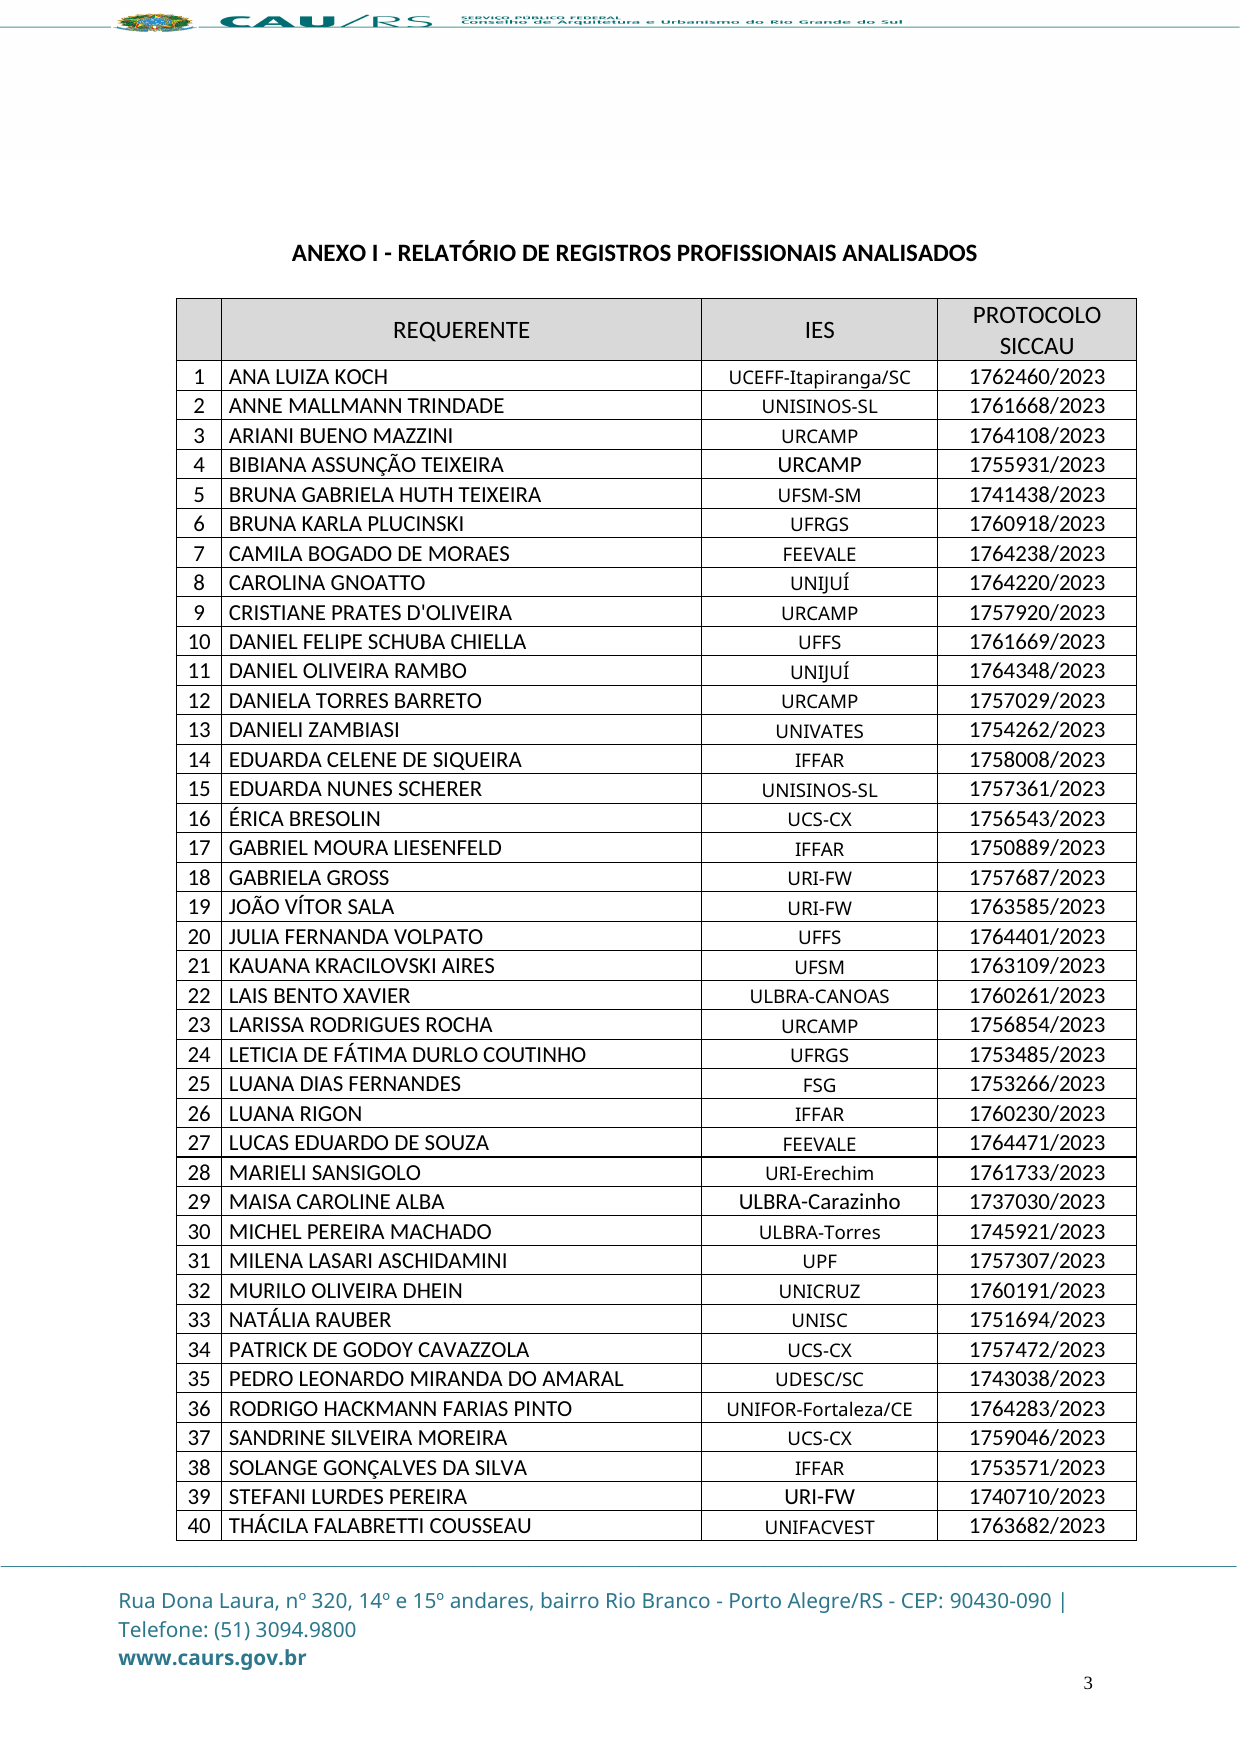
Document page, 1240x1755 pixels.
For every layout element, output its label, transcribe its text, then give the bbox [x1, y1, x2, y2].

table_cell UNIJUÍ [702, 656, 937, 685]
table_cell 1754262/2023 [938, 715, 1136, 744]
table_cell 1762460/2023 [938, 361, 1136, 390]
table_cell 15 [177, 774, 221, 803]
table_cell 14 [177, 745, 221, 773]
table_cell UFFS [702, 627, 937, 655]
table_cell 37 [177, 1423, 221, 1451]
table_cell 23 [177, 1010, 221, 1038]
table_cell 38 [177, 1452, 221, 1481]
table_cell 16 [177, 804, 221, 832]
table_cell LUCAS EDUARDO DE SOUZA [222, 1128, 701, 1156]
table_cell JULIA FERNANDA VOLPATO [222, 922, 701, 950]
table_cell UCEFF-Itapiranga/SC [702, 361, 937, 390]
table_cell 1761668/2023 [938, 391, 1136, 419]
table_cell 1743038/2023 [938, 1364, 1136, 1392]
table_cell 28 [177, 1158, 221, 1186]
table_cell 27 [177, 1128, 221, 1156]
table_cell 34 [177, 1334, 221, 1363]
table_cell IFFAR [702, 1452, 937, 1481]
table_cell URI-FW [702, 863, 937, 891]
table_cell 33 [177, 1305, 221, 1333]
table_cell ARIANI BUENO MAZZINI [222, 420, 701, 449]
table_cell 13 [177, 715, 221, 744]
table_cell ANNE MALLMANN TRINDADE [222, 391, 701, 419]
table_cell 31 [177, 1246, 221, 1274]
table_cell 1760918/2023 [938, 509, 1136, 537]
table_cell 1760261/2023 [938, 981, 1136, 1009]
table_cell BRUNA GABRIELA HUTH TEIXEIRA [222, 479, 701, 508]
table_cell EDUARDA CELENE DE SIQUEIRA [222, 745, 701, 773]
table_cell 11 [177, 656, 221, 685]
table_cell 36 [177, 1393, 221, 1422]
table_cell 1763109/2023 [938, 951, 1136, 979]
table_cell 7 [177, 538, 221, 567]
table_cell GABRIELA GROSS [222, 863, 701, 891]
table_cell UNICRUZ [702, 1275, 937, 1304]
table_header [177, 299, 221, 360]
table_cell ULBRA-Torres [702, 1216, 937, 1245]
table_cell 35 [177, 1364, 221, 1392]
table_cell 1756854/2023 [938, 1010, 1136, 1038]
table_cell LUANA RIGON [222, 1099, 701, 1127]
table_cell 1751694/2023 [938, 1305, 1136, 1333]
table_cell UNIJUÍ [702, 568, 937, 596]
table_cell IFFAR [702, 745, 937, 773]
table_cell UNIVATES [702, 715, 937, 744]
table_cell 1757687/2023 [938, 863, 1136, 891]
table_cell NATÁLIA RAUBER [222, 1305, 701, 1333]
table_cell URCAMP [702, 450, 937, 478]
table_cell URI-FW [702, 1482, 937, 1510]
table_cell 1757307/2023 [938, 1246, 1136, 1274]
table_cell 2 [177, 391, 221, 419]
table_cell EDUARDA NUNES SCHERER [222, 774, 701, 803]
table_cell PEDRO LEONARDO MIRANDA DO AMARAL [222, 1364, 701, 1392]
table_cell UFRGS [702, 509, 937, 537]
table_cell 17 [177, 833, 221, 862]
table_cell DANIEL FELIPE SCHUBA CHIELLA [222, 627, 701, 655]
table_cell 1759046/2023 [938, 1423, 1136, 1451]
table_cell 1745921/2023 [938, 1216, 1136, 1245]
table_cell 1764108/2023 [938, 420, 1136, 449]
table_cell UDESC/SC [702, 1364, 937, 1392]
table_cell LAIS BENTO XAVIER [222, 981, 701, 1009]
table_cell SANDRINE SILVEIRA MOREIRA [222, 1423, 701, 1451]
table_cell 25 [177, 1069, 221, 1097]
table_cell 26 [177, 1099, 221, 1127]
table_cell MURILO OLIVEIRA DHEIN [222, 1275, 701, 1304]
table_cell 1764401/2023 [938, 922, 1136, 950]
table_cell 19 [177, 892, 221, 921]
table_cell DANIEL OLIVEIRA RAMBO [222, 656, 701, 685]
table_cell 1763585/2023 [938, 892, 1136, 921]
table_cell UNISC [702, 1305, 937, 1333]
table_cell LUANA DIAS FERNANDES [222, 1069, 701, 1097]
table_cell ULBRA-CANOAS [702, 981, 937, 1009]
table_cell URCAMP [702, 686, 937, 714]
table_cell 9 [177, 597, 221, 626]
table_cell 1757920/2023 [938, 597, 1136, 626]
table_cell UNIFACVEST [702, 1511, 937, 1539]
table_cell UNISINOS-SL [702, 391, 937, 419]
table_cell MARIELI SANSIGOLO [222, 1158, 701, 1186]
table_cell 4 [177, 450, 221, 478]
table_cell 1753571/2023 [938, 1452, 1136, 1481]
table_cell 1760230/2023 [938, 1099, 1136, 1127]
table_cell MICHEL PEREIRA MACHADO [222, 1216, 701, 1245]
table_cell UFSM [702, 951, 937, 979]
table_cell IFFAR [702, 1099, 937, 1127]
table_cell LETICIA DE FÁTIMA DURLO COUTINHO [222, 1040, 701, 1068]
table_cell MILENA LASARI ASCHIDAMINI [222, 1246, 701, 1274]
table_cell UCS-CX [702, 1423, 937, 1451]
table_cell KAUANA KRACILOVSKI AIRES [222, 951, 701, 979]
table_cell UFFS [702, 922, 937, 950]
table_cell PATRICK DE GODOY CAVAZZOLA [222, 1334, 701, 1363]
table_cell ULBRA-Carazinho [702, 1187, 937, 1215]
table_cell UFRGS [702, 1040, 937, 1068]
table_cell URCAMP [702, 1010, 937, 1038]
table_cell 10 [177, 627, 221, 655]
table_cell MAISA CAROLINE ALBA [222, 1187, 701, 1215]
table_cell 1757029/2023 [938, 686, 1136, 714]
table_cell 1764348/2023 [938, 656, 1136, 685]
table_cell 3 [177, 420, 221, 449]
table_cell 1 [177, 361, 221, 390]
table_cell FSG [702, 1069, 937, 1097]
table_cell 1761669/2023 [938, 627, 1136, 655]
table_header IES [702, 299, 937, 360]
table_cell UPF [702, 1246, 937, 1274]
table_cell 1757472/2023 [938, 1334, 1136, 1363]
table_cell CAROLINA GNOATTO [222, 568, 701, 596]
table_cell UCS-CX [702, 1334, 937, 1363]
table_cell 8 [177, 568, 221, 596]
table_cell 21 [177, 951, 221, 979]
table_cell FEEVALE [702, 538, 937, 567]
table_cell SOLANGE GONÇALVES DA SILVA [222, 1452, 701, 1481]
table_cell 22 [177, 981, 221, 1009]
table_cell UNISINOS-SL [702, 774, 937, 803]
table_cell JOÃO VÍTOR SALA [222, 892, 701, 921]
table_cell 1750889/2023 [938, 833, 1136, 862]
table_cell CRISTIANE PRATES D'OLIVEIRA [222, 597, 701, 626]
table_cell 29 [177, 1187, 221, 1215]
table_cell 1763682/2023 [938, 1511, 1136, 1539]
table_cell DANIELA TORRES BARRETO [222, 686, 701, 714]
table_cell LARISSA RODRIGUES ROCHA [222, 1010, 701, 1038]
table_cell GABRIEL MOURA LIESENFELD [222, 833, 701, 862]
table_cell UCS-CX [702, 804, 937, 832]
table_cell ANA LUIZA KOCH [222, 361, 701, 390]
table_cell 40 [177, 1511, 221, 1539]
table_cell CAMILA BOGADO DE MORAES [222, 538, 701, 567]
table_header PROTOCOLO SICCAU [938, 299, 1136, 360]
table_header REQUERENTE [222, 299, 701, 360]
table_cell 39 [177, 1482, 221, 1510]
table_cell 1737030/2023 [938, 1187, 1136, 1215]
table_cell 1753266/2023 [938, 1069, 1136, 1097]
text ANEXO I - RELATÓRIO DE REGISTROS PROFISSIONAIS ANALISADOS [177, 237, 1092, 268]
table_cell 1761733/2023 [938, 1158, 1136, 1186]
table_cell 30 [177, 1216, 221, 1245]
table_cell 5 [177, 479, 221, 508]
table_cell THÁCILA FALABRETTI COUSSEAU [222, 1511, 701, 1539]
table_cell 1758008/2023 [938, 745, 1136, 773]
table_cell 1764238/2023 [938, 538, 1136, 567]
table_cell 1753485/2023 [938, 1040, 1136, 1068]
table_cell 1760191/2023 [938, 1275, 1136, 1304]
table_cell BIBIANA ASSUNÇÃO TEIXEIRA [222, 450, 701, 478]
table_cell FEEVALE [702, 1128, 937, 1156]
table_cell 1764220/2023 [938, 568, 1136, 596]
table_cell URCAMP [702, 597, 937, 626]
table_cell RODRIGO HACKMANN FARIAS PINTO [222, 1393, 701, 1422]
table_cell STEFANI LURDES PEREIRA [222, 1482, 701, 1510]
table_cell 12 [177, 686, 221, 714]
table_cell 6 [177, 509, 221, 537]
table_cell UNIFOR-Fortaleza/CE [702, 1393, 937, 1422]
table_cell 1756543/2023 [938, 804, 1136, 832]
table_cell UFSM-SM [702, 479, 937, 508]
table_cell BRUNA KARLA PLUCINSKI [222, 509, 701, 537]
table_cell 18 [177, 863, 221, 891]
table_cell 1755931/2023 [938, 450, 1136, 478]
table_cell 24 [177, 1040, 221, 1068]
table_cell IFFAR [702, 833, 937, 862]
table_cell 1764471/2023 [938, 1128, 1136, 1156]
table_cell URI-FW [702, 892, 937, 921]
table_cell URCAMP [702, 420, 937, 449]
table_cell ÉRICA BRESOLIN [222, 804, 701, 832]
table_cell URI-Erechim [702, 1158, 937, 1186]
table_cell DANIELI ZAMBIASI [222, 715, 701, 744]
table_cell 20 [177, 922, 221, 950]
table_cell 1741438/2023 [938, 479, 1136, 508]
table_cell 1757361/2023 [938, 774, 1136, 803]
table_cell 1764283/2023 [938, 1393, 1136, 1422]
table_cell 32 [177, 1275, 221, 1304]
table_cell 1740710/2023 [938, 1482, 1136, 1510]
